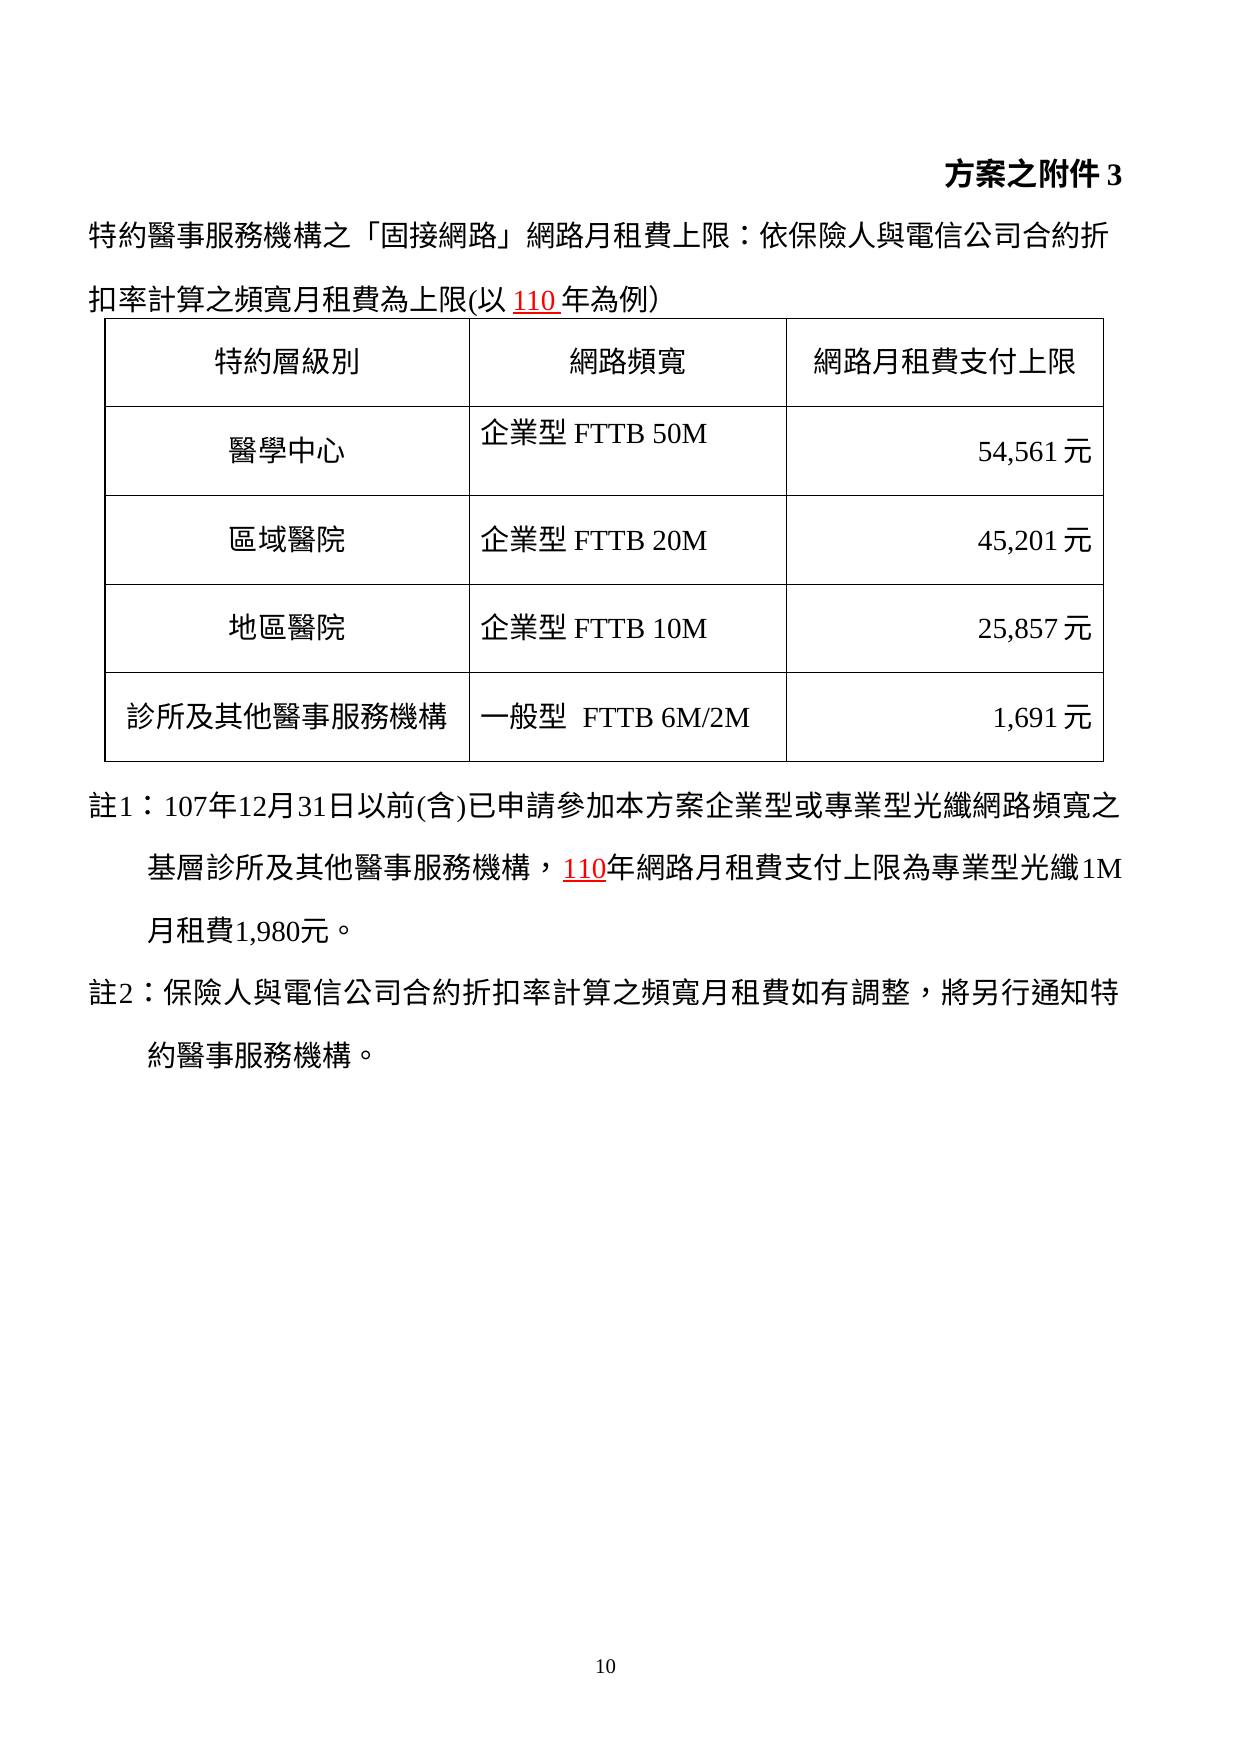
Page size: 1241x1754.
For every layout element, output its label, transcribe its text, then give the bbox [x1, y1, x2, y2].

text 方案之附件3 [89, 130, 1122, 192]
text 註1：107年12月31日以前(含)已申請參加本方案企業型或專業型光纖網路頻寬之基層診所及其他醫事服務機構，110年網路月租費支付上限為專業型光纖1M月租費1,980元。 [89, 762, 1122, 949]
table_header 網路頻寬 [470, 319, 786, 406]
table_cell 企業型FTTB 10M [470, 585, 786, 672]
table_cell 診所及其他醫事服務機構 [106, 673, 469, 761]
table_cell 1,691元 [787, 673, 1103, 761]
table_cell 地區醫院 [106, 585, 469, 672]
table_header 網路月租費支付上限 [787, 319, 1103, 406]
table_cell 企業型FTTB 50M [470, 407, 786, 495]
text 註2：保險人與電信公司合約折扣率計算之頻寬月租費如有調整，將另行通知特約醫事服務機構。 [89, 949, 1122, 1074]
text 特約醫事服務機構之「固接網路」網路月租費上限：依保險人與電信公司合約折扣率計算之頻寬月租費為上限(以110年為例） [89, 192, 1122, 317]
table_cell 醫學中心 [106, 407, 469, 495]
table_cell 一般型 FTTB 6M/2M [470, 673, 786, 761]
table_cell 企業型FTTB 20M [470, 496, 786, 583]
table_cell 45,201元 [787, 496, 1103, 583]
table_cell 25,857元 [787, 585, 1103, 672]
table_header 特約層級別 [106, 319, 469, 406]
table_cell 區域醫院 [106, 496, 469, 583]
table_cell 54,561元 [787, 407, 1103, 495]
